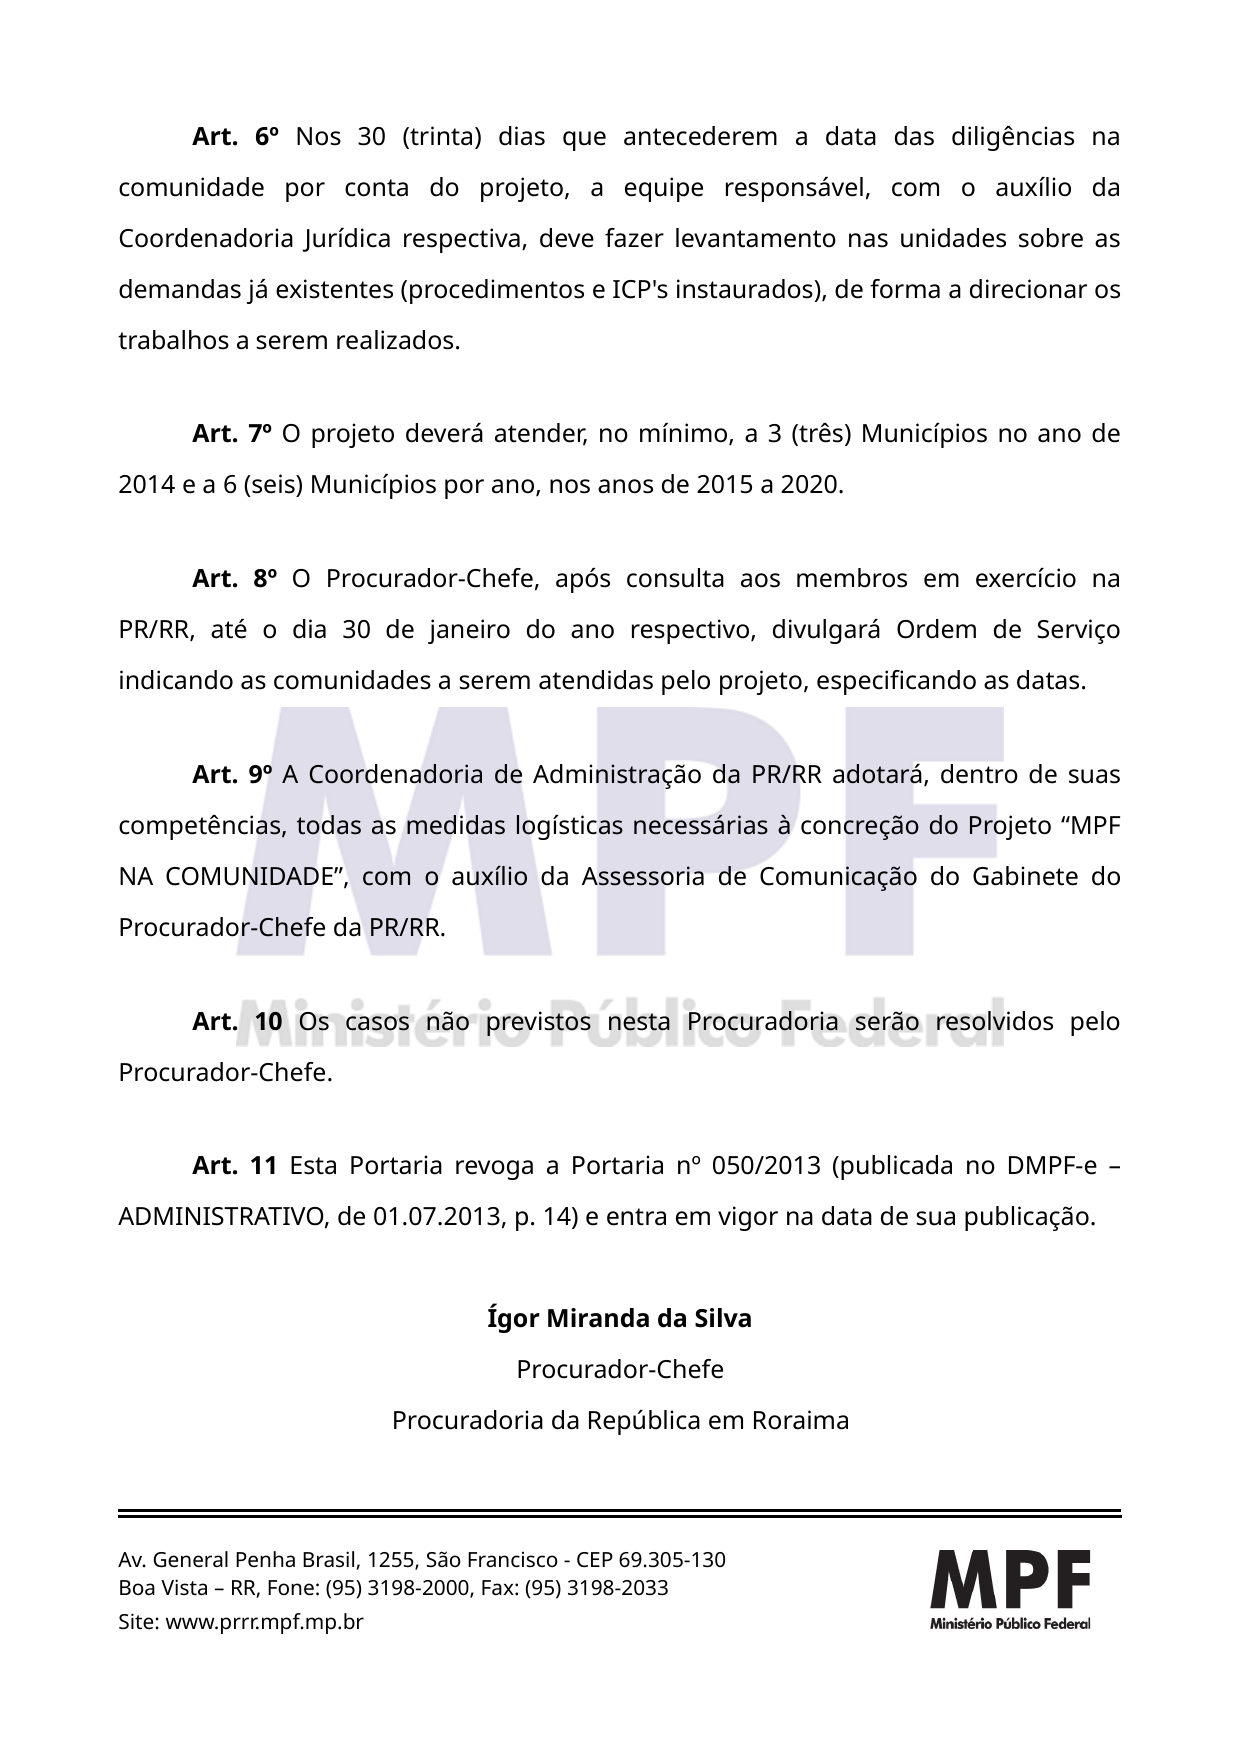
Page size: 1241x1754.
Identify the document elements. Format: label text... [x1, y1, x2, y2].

picture [930, 1550, 1091, 1629]
picture [236, 943, 1004, 1003]
text Art. 11 Esta Portaria revoga a Portaria nº 050/2013 (publicada no DMPF-e – ADMINISTRATIVO, de 01.07.2013, p. 14) e entra em vigor na data de sua publicação. [118, 1148, 1122, 1233]
text Art. 9º A Coordenadoria de Administração da PR/RR adotará, dentro de suas competências, todas as medidas logísticas necessárias à concreção do Projeto “MPF NA COMUNIDADE”, com o auxílio da Assessoria de Comunicação do Gabinete do Procurador-Chefe da PR/RR. [118, 756, 1122, 943]
text Art. 8º O Procurador-Chefe, após consulta aos membros em exercício na PR/RR, até o dia 30 de janeiro do ano respectivo, divulgará Ordem de Serviço indicando as comunidades a serem atendidas pelo projeto, especificando as datas. [118, 561, 1122, 697]
text Art. 7º O projeto deverá atender, no mínimo, a 3 (três) Municípios no ano de 2014 e a 6 (seis) Municípios por ano, nos anos de 2015 a 2020. [118, 416, 1122, 501]
text Procurador-Chefe [118, 1352, 1122, 1386]
text Procuradoria da República em Roraima [118, 1403, 1122, 1437]
picture [236, 707, 1004, 756]
text Ígor Miranda da Silva [118, 1301, 1122, 1335]
text Art. 6º Nos 30 (trinta) dias que antecederem a data das diligências na comunidade por conta do projeto, a equipe responsável, com o auxílio da Coordenadoria Jurídica respectiva, deve fazer levantamento nas unidades sobre as demandas já existentes (procedimentos e ICP's instaurados), de forma a direcionar os trabalhos a serem realizados. [118, 118, 1122, 356]
text Art. 10 Os casos não previstos nesta Procuradoria serão resolvidos pelo Procurador-Chefe. [118, 1003, 1122, 1088]
